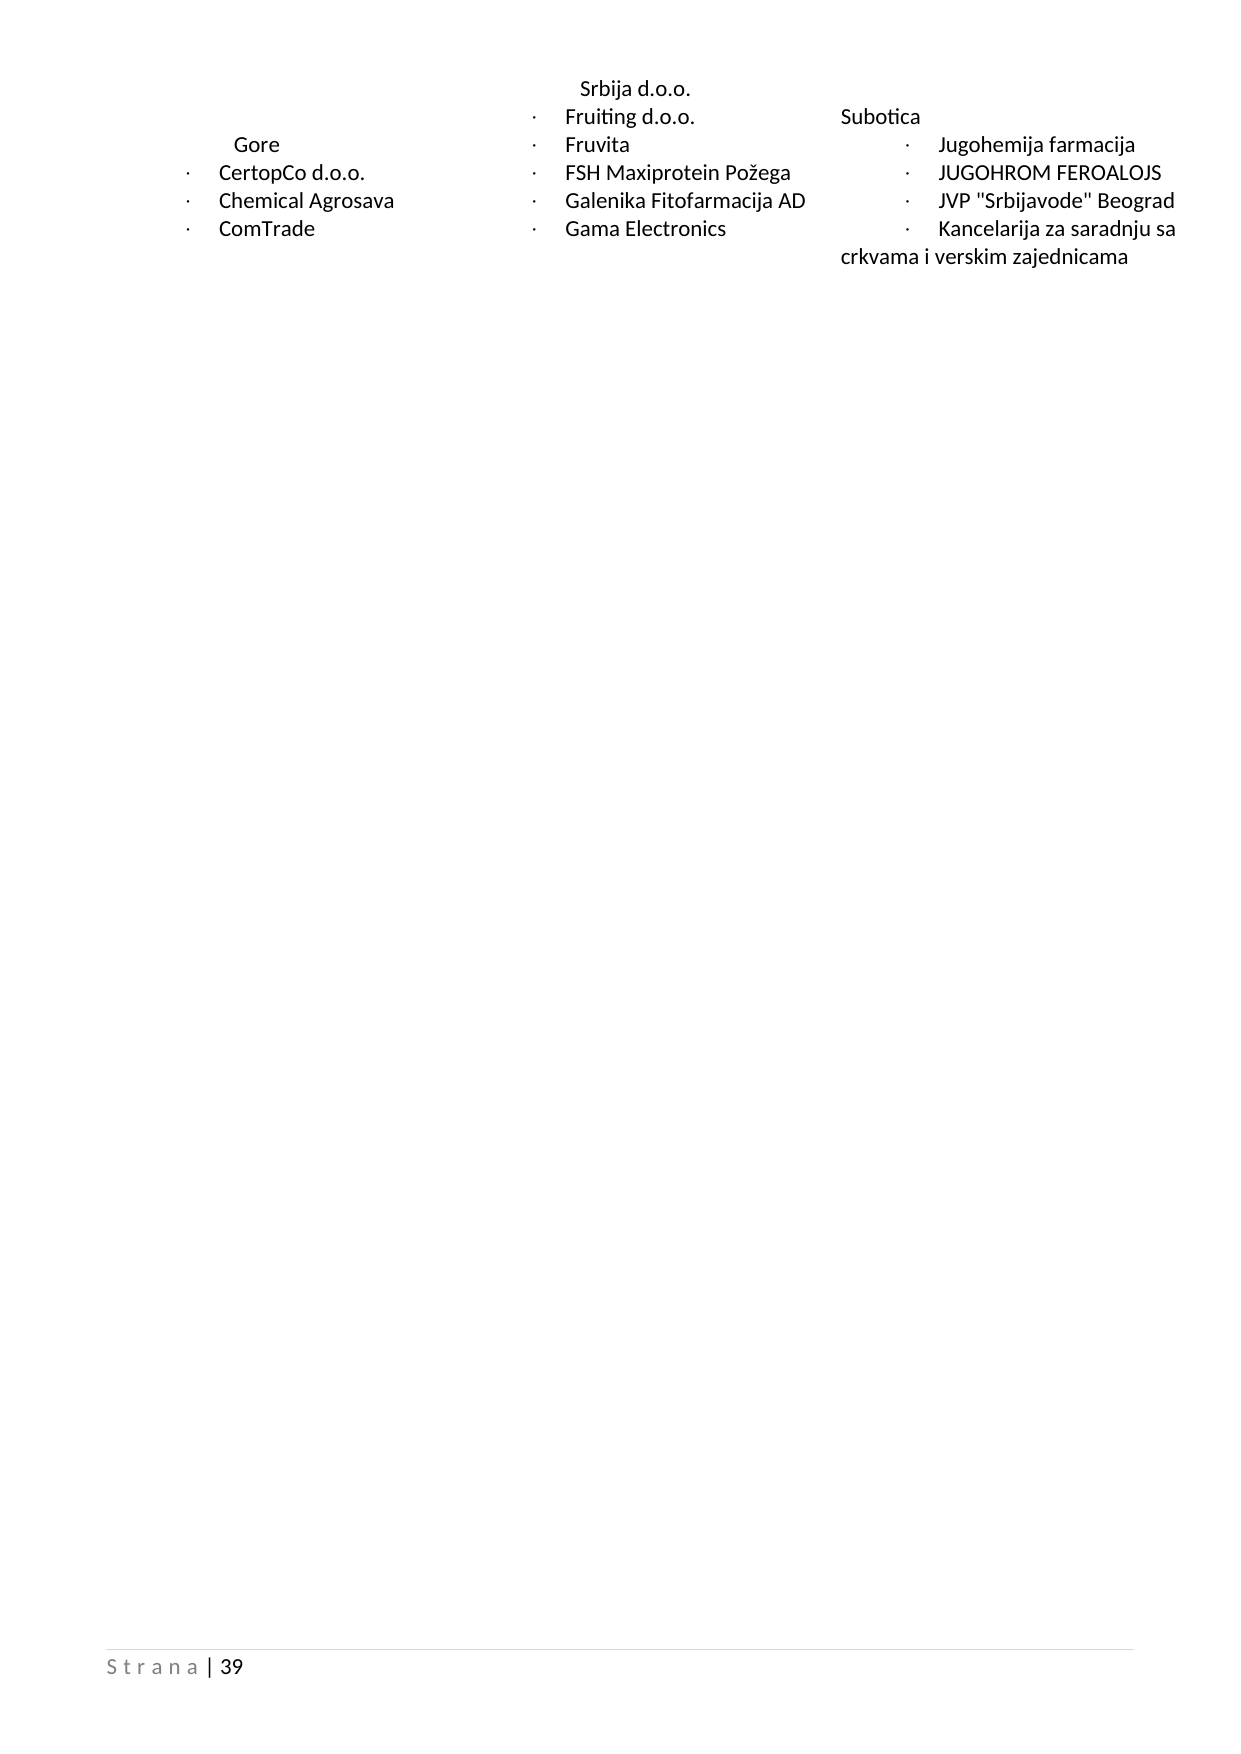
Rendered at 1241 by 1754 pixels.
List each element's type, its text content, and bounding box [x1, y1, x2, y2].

table_header Confluence Property Management d.o.o. Connecta d.o.o. Crnogorski Telekom CT Management & Consulting Services d.o.o. Čikoš Štampa d.o.o. DDOR Novi sad Delmax d.o.o. Delta DMD Delta Generali osiguranje Delta Inženjering Dijamed d.o.o. Dipos d.o.o. Direct media d.o.o. Direkotrat civilnog vazduhoplovstva Doba Fakultet Maribor DOKA Serb Dom kulture „Studentski grad“ Dom zdravlja „Dr. Simo Milošević" Dom zdravlja Apatin DPC Beograd DPTU ZITO UVOZ IZVOZ DOOEL VELES Društvo za razvoj dece i mladih – Otvoreni klub Elmed d.o.o. Energo system Novi Sad Enterijer Janković EON ICT doo E-popeja d.o.o. EPS ETF/IPSI EVN MAKEDONIJA AD SKOPJE Executive Group FAAS doo Fabbrica d.o.o. Fabrika šećera TE-TO Sentaa.d. Focus centar za strane jezije Fond za mikro razvoj Fresenius Medical Care Srbija d.o.o. Fruiting d.o.o. Fruvita FSH Maxiprotein Požega Galenika Fitofarmacija AD Gama Electronics [453, 74, 826, 270]
table_header GastPro d.o.o. Gatarić International Group Gausi d.o.o. Geosoft d.o.o. Goša Montaža GP Group GP Mostogradnja Gradska uprava grada Niša Granexport a.d. GRAWE osiguranje GRS-Inženjering GS1 Srbija Guard Popović Security HE Đerdap d.o.o. hiCAD Hinttech d.o.o. Hlasljudu Hotel Moskva HYPO Alpe-Adria-Bank Hyundai auto Beograd Icofin d.o.o. Imlek AD INOVA -Geoinformatika d.o.o. Institut IMS Institut Servantes Institut za eksperimentalnu fonetiku i patologiju govora Institut za higijenu i tehnologiju mesa Beograd Institut za kukuruz Intersad d.o.o. Inženjerska komora Srbije JKP "Čistoća i zelenilo" Subotica JKP Beogradske elektrane JKP Gradske pijace Beograd Jonik d.o.o. JP Aerodrom Trebinje a.d. JP Elektrosrbija d.o.o. Kraljevo JP PTT Srbija JP Sava Centar JP Zavod za urbanizam grada Subotica Jugohemija farmacija JUGOHROM FEROALOJS JVP "Srbijavode" Beograd Kancelarija za saradnju sa crkvama i verskim zajednicama [826, 74, 1195, 270]
table_header 13. Jul Plantaže ABBA Travel Actavis Zdravlje AD MEPSO SKOPJE AD Žitosrem Advokatska kancelarija Jovović, Mugoša & Vuković Advokatska kancelarija Janković, Popović & Mitić Afeja d.o.o. Agena d.o.o. Al Pack doo Subotica Aleksandar MN Alkaloid AD Skopje Alpodflooring d.o.o. Alumina d.o.o. Zvornik Alvogen Pharma doo Ambasada Švajcarske, Kancelarija za saradnju ANS FINANS DOO Antel Apoteka Subotica Apoteka Vipera Arena Beograd AS Progres doo ASM Računovodstvo Asseco SEE Atlantik company Atler Fontana d.o.o. BabcockBorsingPower Usluge BAG a.d. Bačko Gradište BancaIntesa BB Trade a.d. Žitište BDK Advokati / Attorneys at Law BelMedic BGB Italiana Binemikom d.o.o. Biomedica Bomar d.o.o. Brodogradilište Begej Zrenjanin CaribicPizza Centar za promociju nauke Centralna Banka Crne Gore CertopCo d.o.o. Chemical Agrosava ComTrade [106, 74, 453, 270]
